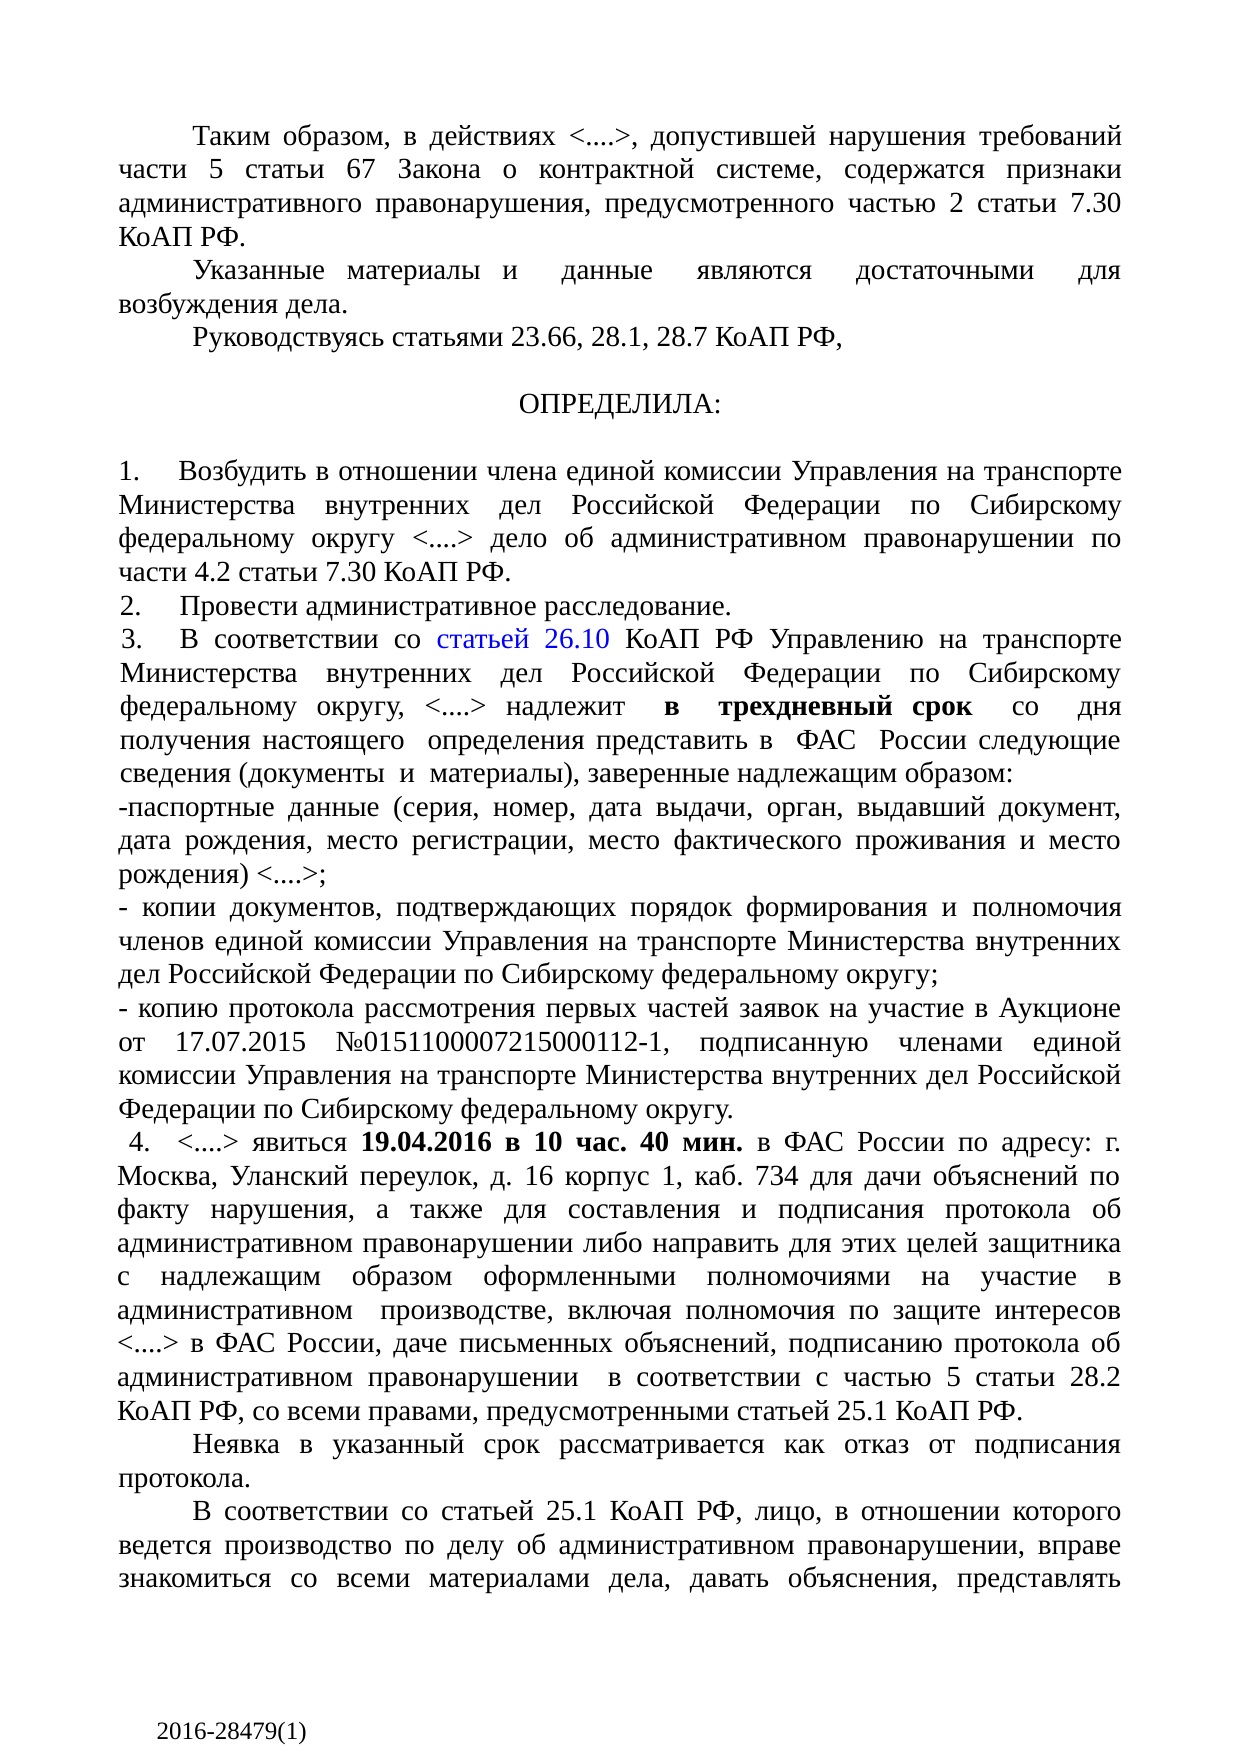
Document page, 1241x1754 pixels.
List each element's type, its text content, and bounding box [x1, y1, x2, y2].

text -паспортные данные (серия, номер, дата выдачи, орган, выдавший документ, дата рождения, место регистрации, место фактического проживания и место рождения) <....>; [118, 789, 1122, 889]
list В соответствии со статьей 26.10 КоАП РФ Управлению на транспорте Министерства внутренних дел Российской Федерации по Сибирскому федеральному округу, <....> надлежит в трехдневный срок со дня получения настоящего определения представить в ФАС России следующие сведения (документы и материалы), заверенные надлежащим образом: [119, 621, 1122, 789]
text Указанные материалы и данные являются достаточными для возбуждения дела. [118, 252, 1122, 319]
list Провести административное расследование. [118, 588, 1122, 621]
list Возбудить в отношении члена единой комиссии Управления на транспорте Министерства внутренних дел Российской Федерации по Сибирскому федеральному округу <....> дело об административном правонарушении по части 4.2 статьи 7.30 КоАП РФ. [118, 453, 1122, 588]
text - копии документов, подтверждающих порядок формирования и полномочия членов единой комиссии Управления на транспорте Министерства внутренних дел Российской Федерации по Сибирскому федеральному округу; [118, 889, 1122, 990]
text Руководствуясь статьями 23.66, 28.1, 28.7 КоАП РФ, [118, 319, 1122, 353]
text В соответствии со статьей 25.1 КоАП РФ, лицо, в отношении которого ведется производство по делу об административном правонарушении, вправе знакомиться со всеми материалами дела, давать объяснения, представлять [118, 1493, 1122, 1594]
list Неявка в указанный срок рассматривается как отказ от подписания протокола. [118, 1426, 1122, 1493]
list 4. <....> явиться 19.04.2016 в 10 час. 40 мин. в ФАС России по адресу: г. Москва, Уланский переулок, д. 16 корпус 1, каб. 734 для дачи объяснений по факту нарушения, а также для составления и подписания протокола об административном правонарушении либо направить для этих целей защитника с надлежащим образом оформленными полномочиями на участие в административном производстве, включая полномочия по защите интересов <....> в ФАС России, даче письменных объяснений, подписанию протокола об административном правонарушении в соответствии с частью 5 статьи 28.2 КоАП РФ, со всеми правами, предусмотренными статьей 25.1 КоАП РФ. [117, 1124, 1122, 1426]
text - копию протокола рассмотрения первых частей заявок на участие в Аукционе от 17.07.2015 №0151100007215000112-1, подписанную членами единой комиссии Управления на транспорте Министерства внутренних дел Российской Федерации по Сибирскому федеральному округу. [118, 990, 1122, 1124]
text ОПРЕДЕЛИЛА: [118, 386, 1122, 420]
text Таким образом, в действиях <....>, допустившей нарушения требований части 5 статьи 67 Закона о контрактной системе, содержатся признаки административного правонарушения, предусмотренного частью 2 статьи 7.30 КоАП РФ. [118, 118, 1122, 252]
